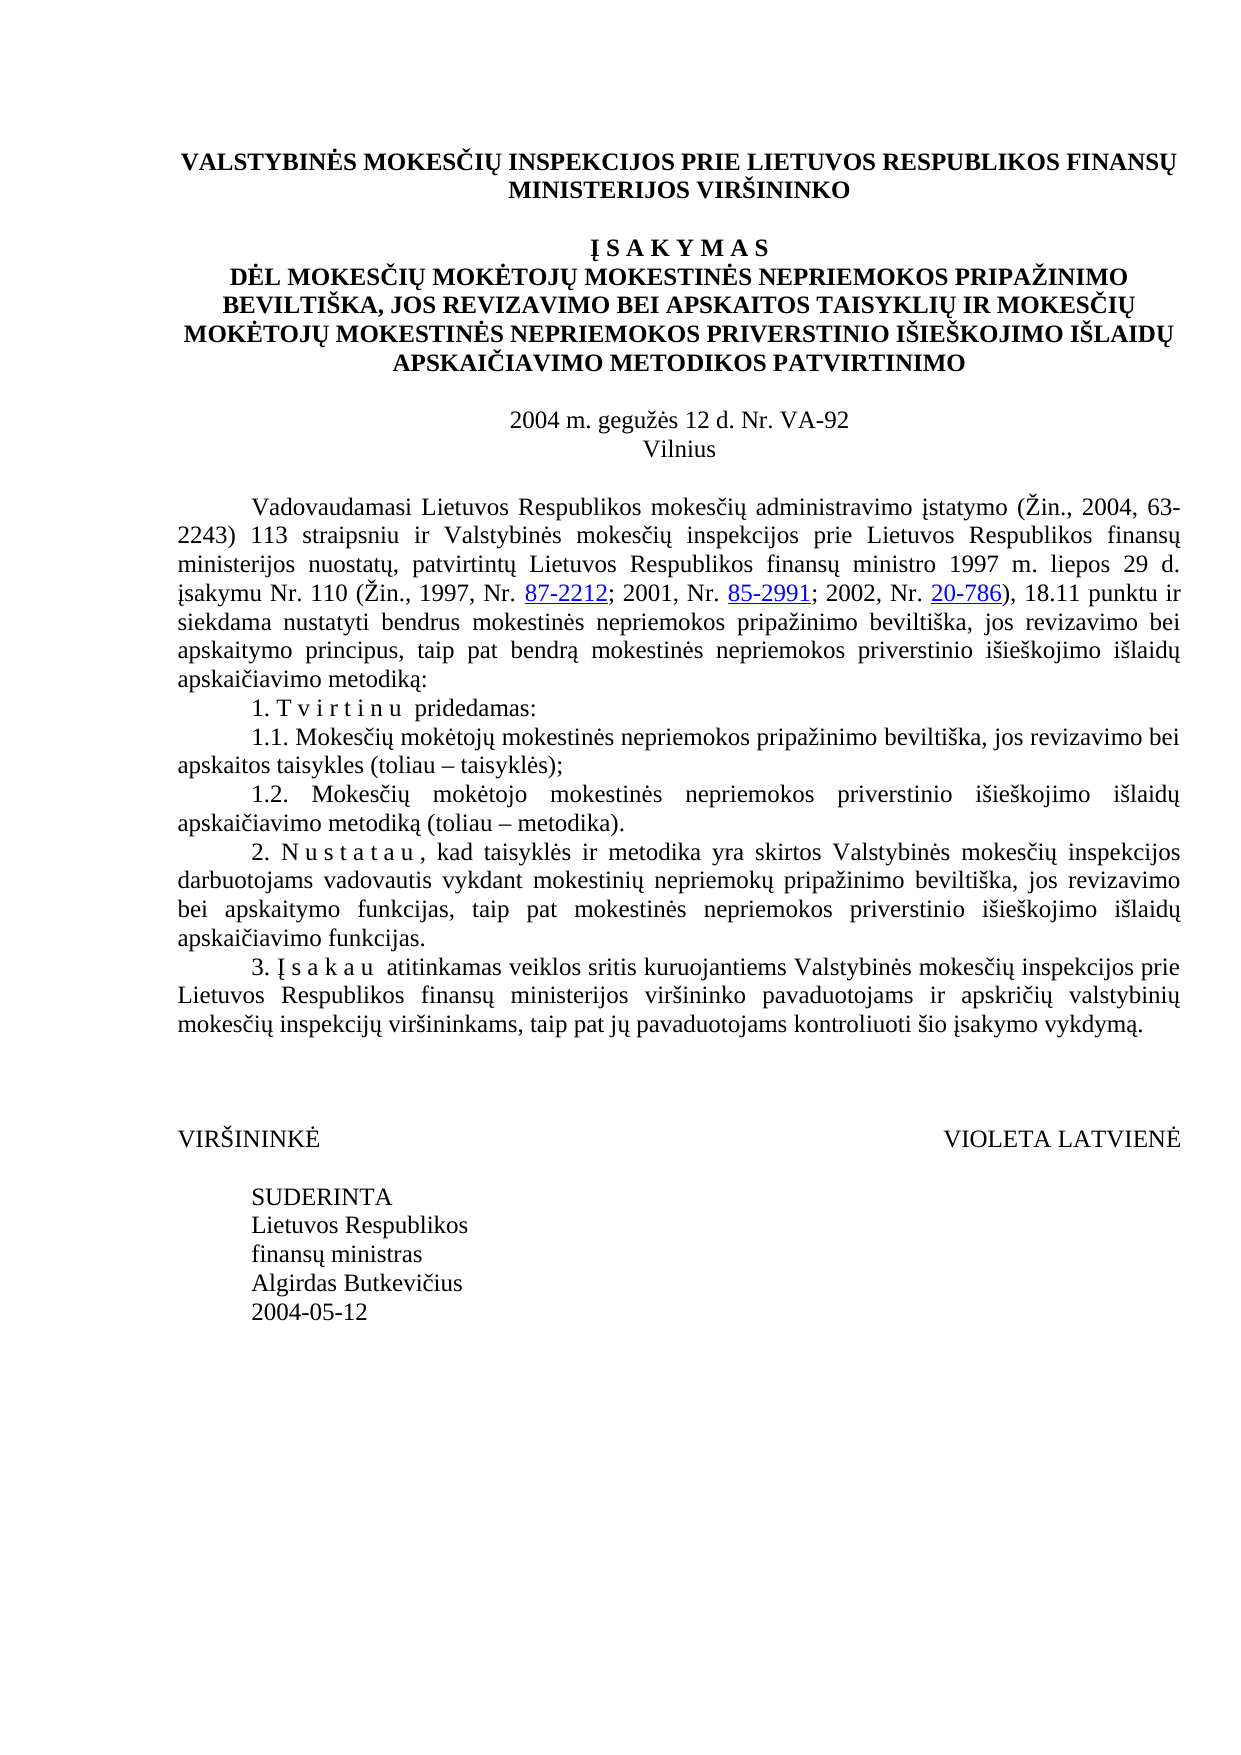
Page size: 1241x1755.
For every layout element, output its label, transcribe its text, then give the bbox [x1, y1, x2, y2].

text 2. Nustatau, kad taisyklės ir metodika yra skirtos Valstybinės mokesčių inspekcijos darbuotojams vadovautis vykdant mokestinių nepriemokų pripažinimo beviltiška, jos revizavimo bei apskaitymo funkcijas, taip pat mokestinės nepriemokos priverstinio išieškojimo išlaidų apskaičiavimo funkcijas. [177, 837, 1181, 952]
text 2004-05-12 [177, 1297, 1181, 1326]
text 1. Tvirtinu pridedamas: [177, 693, 1181, 722]
text Algirdas Butkevičius [177, 1268, 1181, 1297]
text Lietuvos Respublikos [177, 1211, 1181, 1239]
text 3. Įsakau atitinkamas veiklos sritis kuruojantiems Valstybinės mokesčių inspekcijos prie Lietuvos Respublikos finansų ministerijos viršininko pavaduotojams ir apskričių valstybinių mokesčių inspekcijų viršininkams, taip pat jų pavaduotojams kontroliuoti šio įsakymo vykdymą. [177, 952, 1181, 1038]
text Į S A K Y M A S [177, 233, 1181, 262]
text finansų ministras [177, 1239, 1181, 1268]
text Viršininkė Violeta Latvienė [177, 1124, 1181, 1153]
text Vilnius [177, 434, 1181, 463]
text DĖL MOKESČIŲ MOKĖTOJŲ MOKESTINĖS NEPRIEMOKOS PRIPAŽINIMO BEVILTIŠKA, JOS REVIZAVIMO BEI APSKAITOS TAISYKLIŲ IR MOKESČIŲ MOKĖTOJŲ MOKESTINĖS NEPRIEMOKOS PRIVERSTINIO IŠIEŠKOJIMO IŠLAIDŲ APSKAIČIAVIMO METODIKOS PATVIRTINIMO [177, 262, 1181, 377]
text 2004 m. gegužės 12 d. Nr. VA-92 [177, 406, 1181, 434]
text 1.2. Mokesčių mokėtojo mokestinės nepriemokos priverstinio išieškojimo išlaidų apskaičiavimo metodiką (toliau – metodika). [177, 779, 1181, 837]
text VALSTYBINĖS MOKESČIŲ INSPEKCIJOS PRIE LIETUVOS RESPUBLIKOS FINANSŲ MINISTERIJOS VIRŠININKO [177, 147, 1181, 204]
text 1.1. Mokesčių mokėtojų mokestinės nepriemokos pripažinimo beviltiška, jos revizavimo bei apskaitos taisykles (toliau – taisyklės); [177, 722, 1181, 779]
text SUDERINTA [177, 1182, 1181, 1211]
text Vadovaudamasi Lietuvos Respublikos mokesčių administravimo įstatymo (Žin., 2004, 63-2243) 113 straipsniu ir Valstybinės mokesčių inspekcijos prie Lietuvos Respublikos finansų ministerijos nuostatų, patvirtintų Lietuvos Respublikos finansų ministro 1997 m. liepos 29 d. įsakymu Nr. 110 (Žin., 1997, Nr. 87-2212; 2001, Nr. 85-2991; 2002, Nr. 20-786), 18.11 punktu ir siekdama nustatyti bendrus mokestinės nepriemokos pripažinimo beviltiška, jos revizavimo bei apskaitymo principus, taip pat bendrą mokestinės nepriemokos priverstinio išieškojimo išlaidų apskaičiavimo metodiką: [177, 492, 1181, 693]
